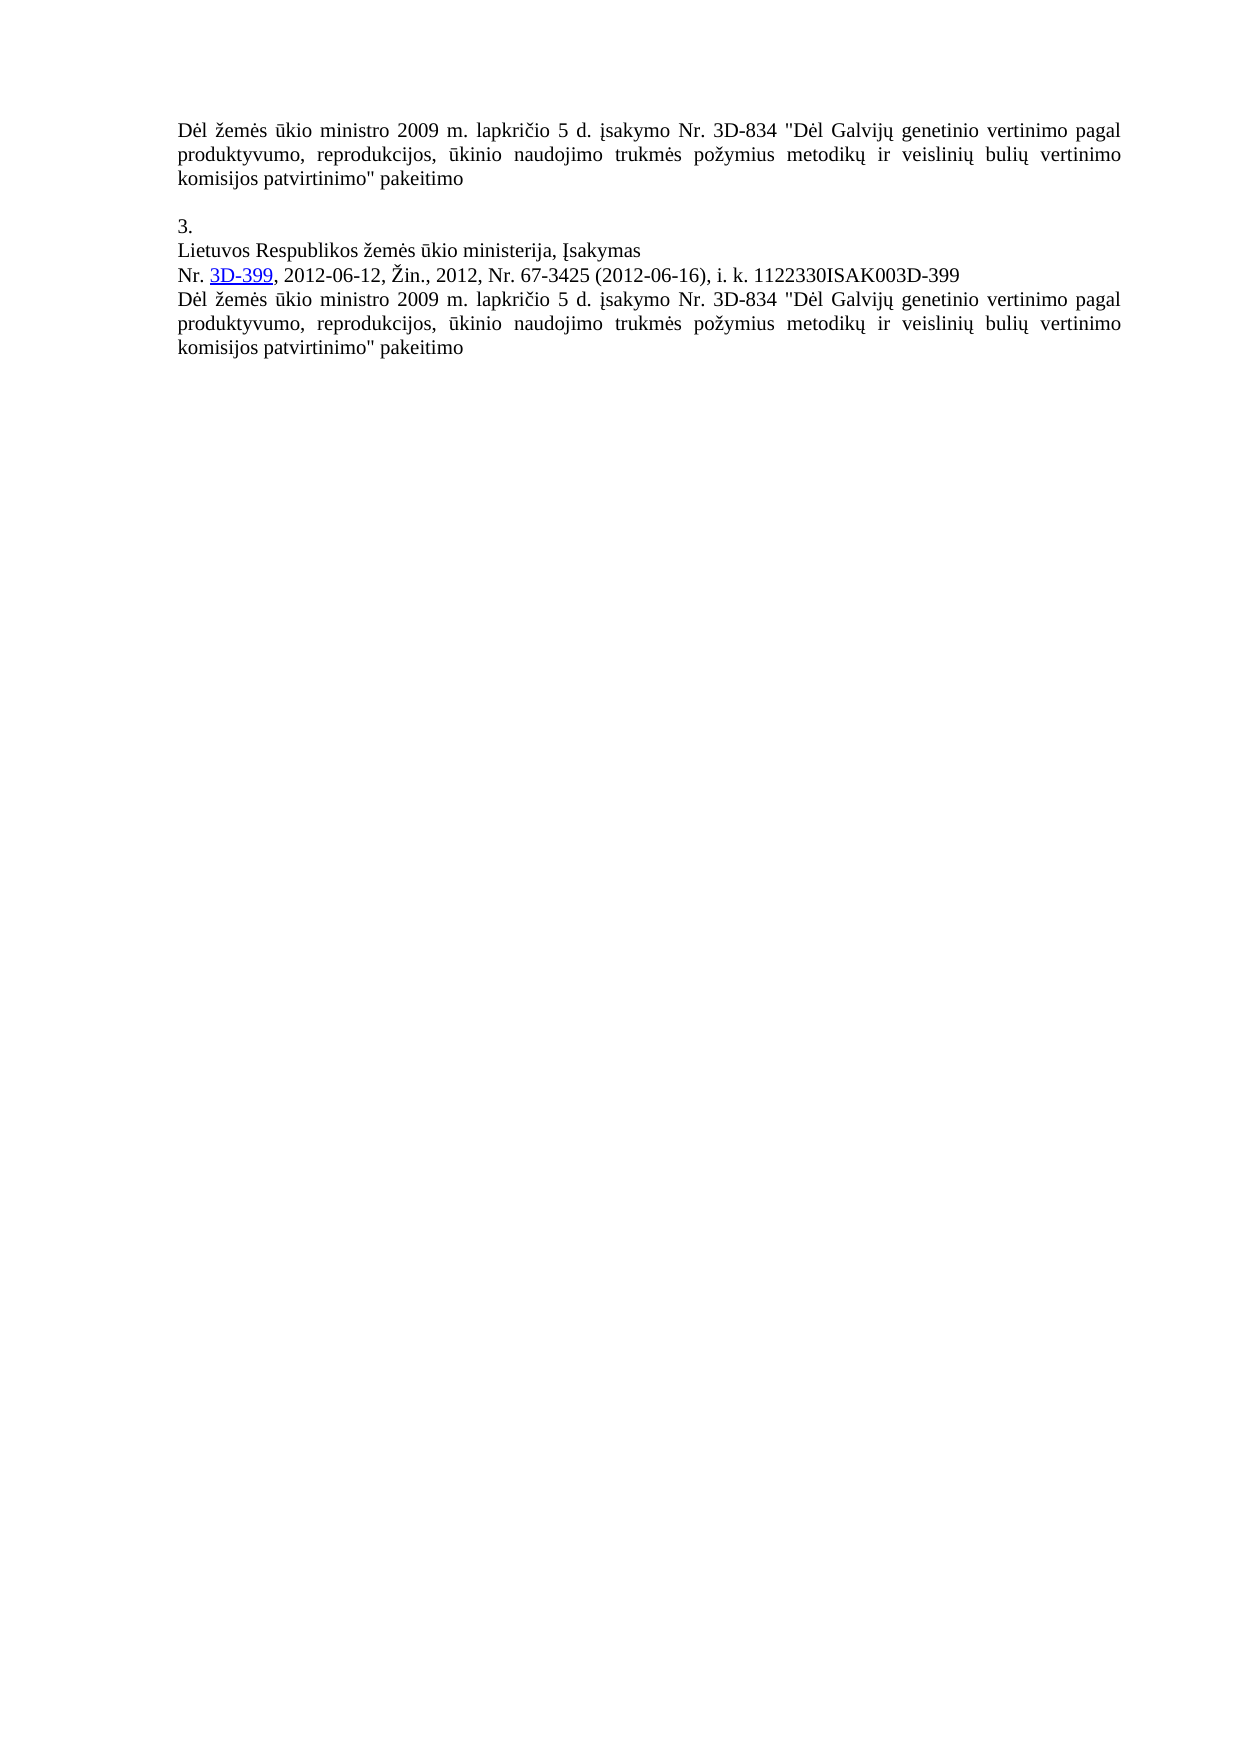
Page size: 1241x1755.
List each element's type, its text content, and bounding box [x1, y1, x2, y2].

text Dėl žemės ūkio ministro 2009 m. lapkričio 5 d. įsakymo Nr. 3D-834 "Dėl Galvijų genetinio vertinimo pagal produktyvumo, reprodukcijos, ūkinio naudojimo trukmės požymius metodikų ir veislinių bulių vertinimo komisijos patvirtinimo" pakeitimo [177, 287, 1122, 359]
text Lietuvos Respublikos žemės ūkio ministerija, Įsakymas [177, 238, 1122, 262]
text 3. [177, 214, 1122, 238]
text Dėl žemės ūkio ministro 2009 m. lapkričio 5 d. įsakymo Nr. 3D-834 "Dėl Galvijų genetinio vertinimo pagal produktyvumo, reprodukcijos, ūkinio naudojimo trukmės požymius metodikų ir veislinių bulių vertinimo komisijos patvirtinimo" pakeitimo [177, 118, 1122, 190]
text Nr. 3D-399, 2012-06-12, Žin., 2012, Nr. 67-3425 (2012-06-16), i. k. 1122330ISAK003D-399 [177, 262, 1122, 287]
